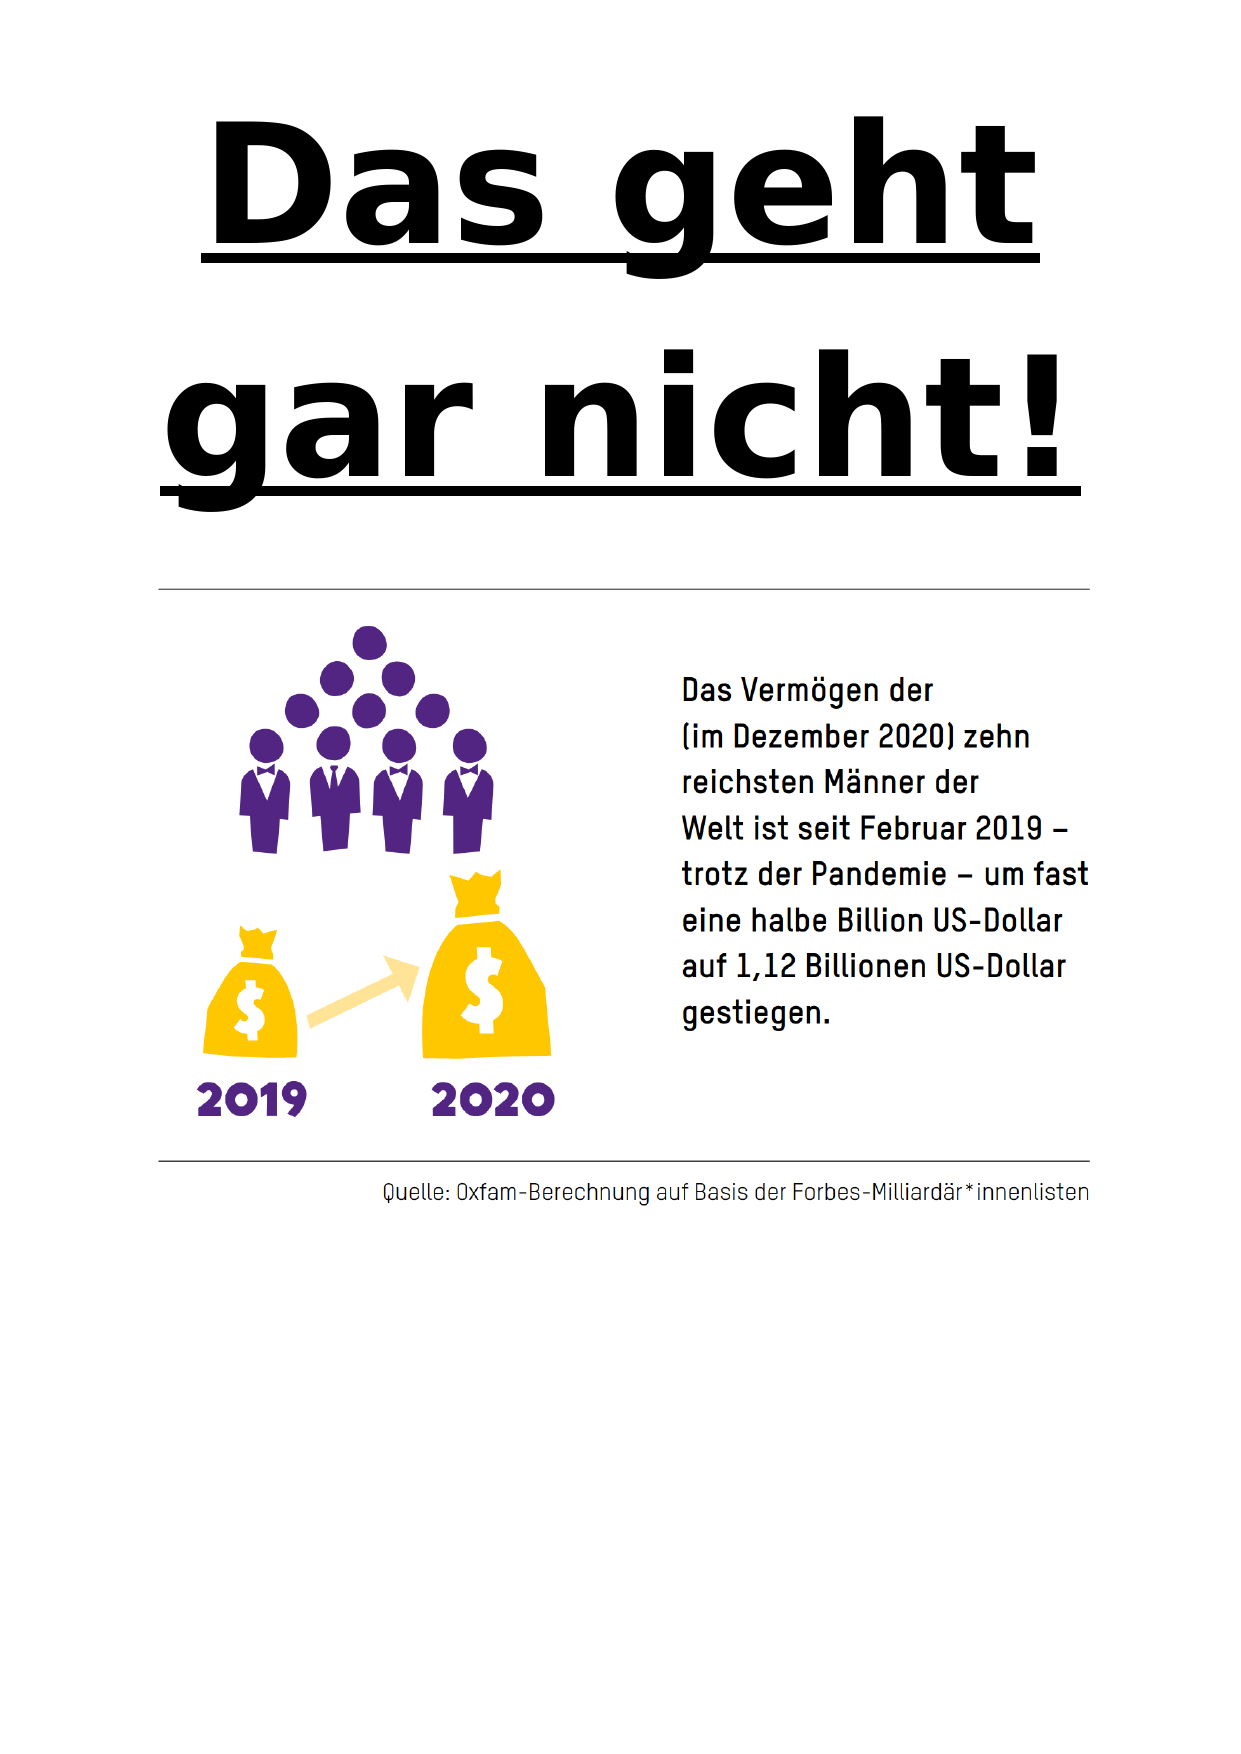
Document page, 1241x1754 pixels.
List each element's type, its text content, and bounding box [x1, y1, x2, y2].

text Das geht gar nicht! [88, 88, 1152, 515]
picture [119, 554, 1122, 1216]
